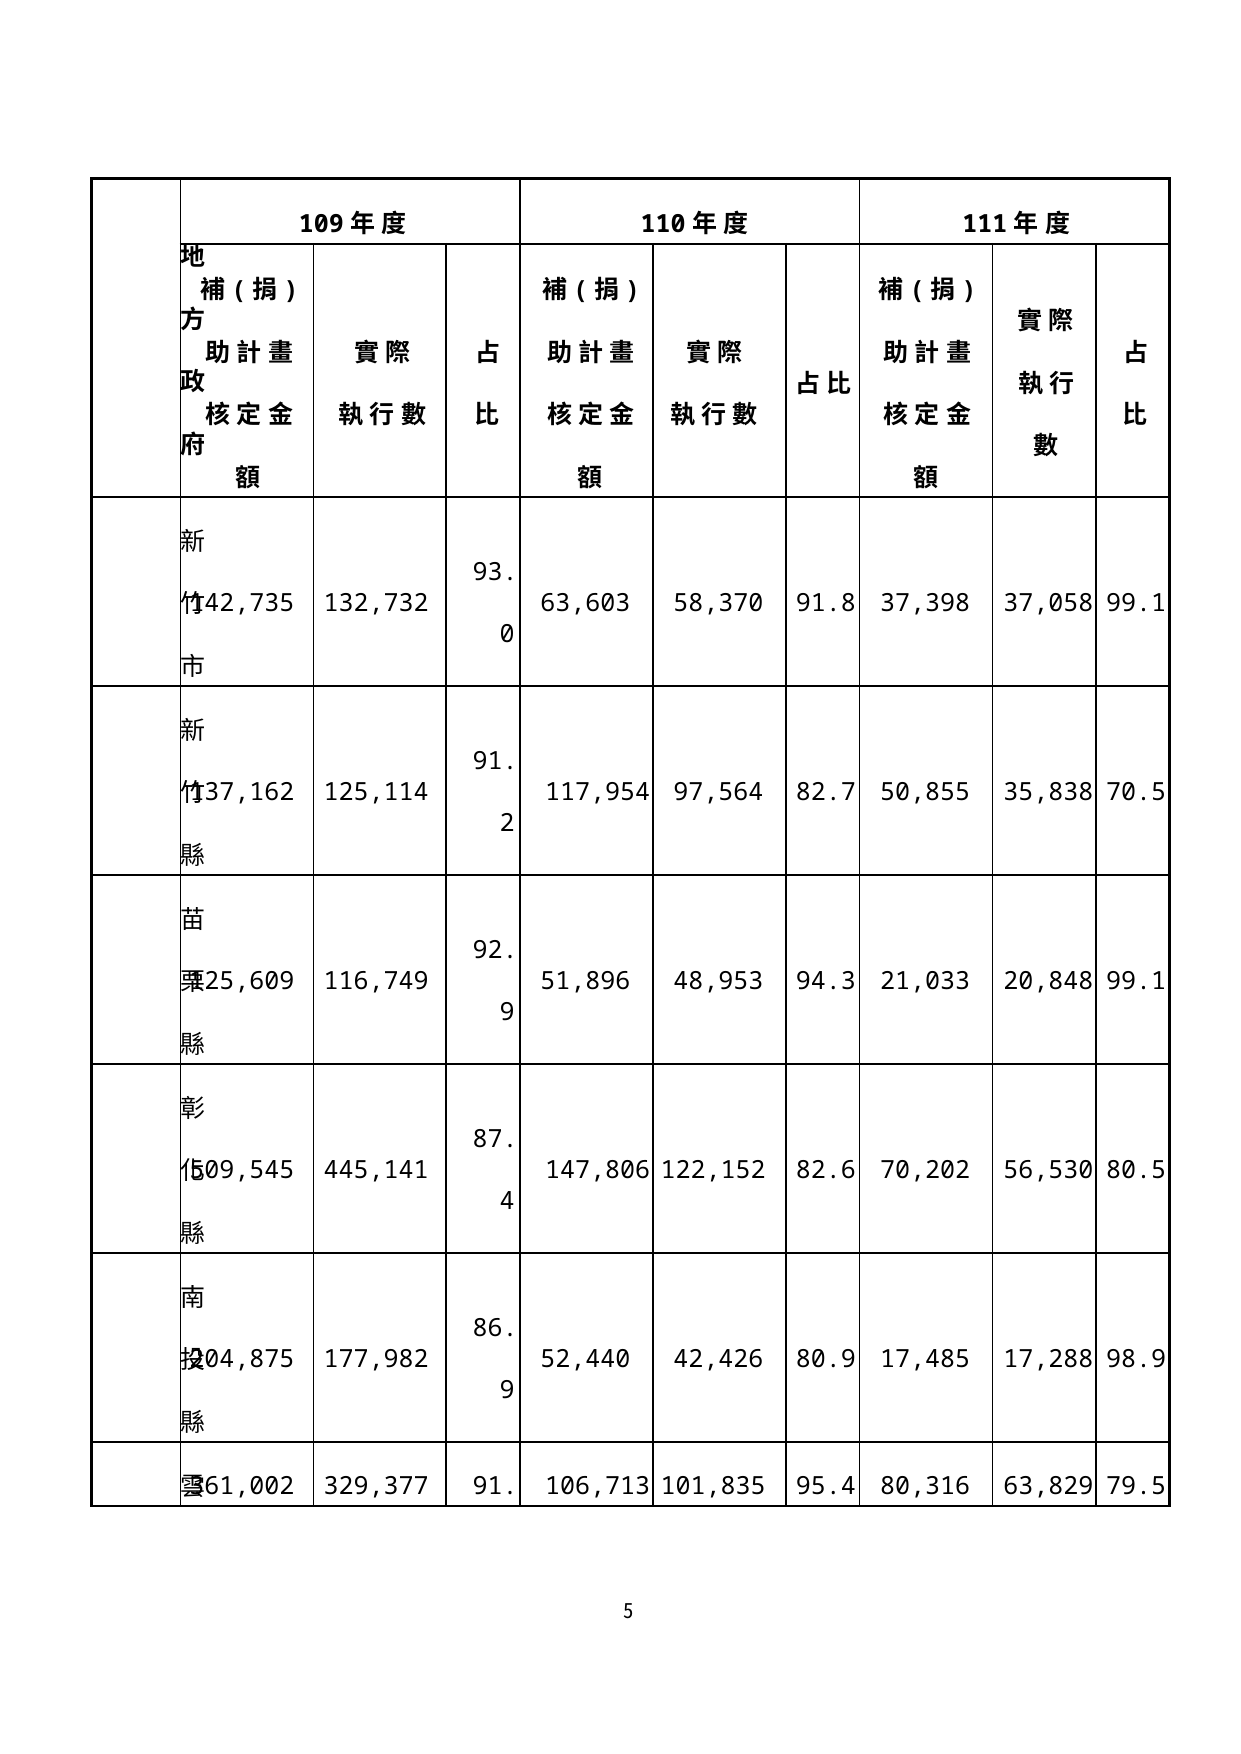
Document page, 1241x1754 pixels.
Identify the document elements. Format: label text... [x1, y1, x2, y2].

table_cell 17,288 [993, 1254, 1095, 1441]
table_cell 329,377 [314, 1443, 445, 1505]
table_cell 97,564 [654, 687, 785, 874]
table_cell 35,838 [993, 687, 1095, 874]
table_cell 占比 [447, 245, 519, 496]
table_cell 93.0 [447, 498, 519, 685]
table_cell 361,002 [181, 1443, 313, 1505]
table_cell 91.8 [787, 498, 859, 685]
table_cell 56,530 [993, 1065, 1095, 1252]
table_cell 94.3 [787, 876, 859, 1063]
table_cell 63,829 [993, 1443, 1095, 1505]
table_cell 132,732 [314, 498, 445, 685]
table_cell 99.1 [1097, 876, 1168, 1063]
table_cell 122,152 [654, 1065, 785, 1252]
table_cell 95.4 [787, 1443, 859, 1505]
table_cell 99.1 [1097, 498, 1168, 685]
table_cell 101,835 [654, 1443, 785, 1505]
table_cell 占比 [787, 245, 859, 496]
table_cell 42,426 [654, 1254, 785, 1441]
table_cell 125,114 [314, 687, 445, 874]
table_cell 37,058 [993, 498, 1095, 685]
table_cell 補(捐)助計畫核定金額 [860, 245, 992, 496]
table_cell 92.9 [447, 876, 519, 1063]
table_header 111年度 [860, 180, 1168, 243]
table_cell 新竹縣 [93, 687, 180, 874]
table_cell 91. [447, 1443, 519, 1505]
table_cell 137,162 [181, 687, 313, 874]
table_cell 新竹市 [93, 498, 180, 685]
table_cell 占比 [1097, 245, 1168, 496]
table_cell 98.9 [1097, 1254, 1168, 1441]
table_cell 125,609 [181, 876, 313, 1063]
table_cell 80.5 [1097, 1065, 1168, 1252]
table_cell 87.4 [447, 1065, 519, 1252]
table_cell 實際 執行數 [654, 245, 785, 496]
table_cell 實際 執行數 [314, 245, 445, 496]
table_cell 補(捐)助計畫核定金額 [521, 245, 652, 496]
table_cell 509,545 [181, 1065, 313, 1252]
table_cell 142,735 [181, 498, 313, 685]
table_header 109年度 [181, 180, 519, 243]
table_cell 80.9 [787, 1254, 859, 1441]
table_cell 58,370 [654, 498, 785, 685]
table_cell 苗栗縣 [93, 876, 180, 1063]
table_cell 37,398 [860, 498, 992, 685]
table_cell 63,603 [521, 498, 652, 685]
table_header 地方 政府 [93, 180, 180, 496]
table_cell 79.5 [1097, 1443, 1168, 1505]
table_cell 445,141 [314, 1065, 445, 1252]
table_cell 82.7 [787, 687, 859, 874]
table_cell 177,982 [314, 1254, 445, 1441]
table_cell 70,202 [860, 1065, 992, 1252]
table_cell 86.9 [447, 1254, 519, 1441]
table_cell 147,806 [521, 1065, 652, 1252]
table_cell 91.2 [447, 687, 519, 874]
table_cell 20,848 [993, 876, 1095, 1063]
table_cell 106,713 [521, 1443, 652, 1505]
table_cell 補(捐)助計畫核定金額 [181, 245, 313, 496]
table_cell 48,953 [654, 876, 785, 1063]
table_cell 117,954 [521, 687, 652, 874]
table_cell 80,316 [860, 1443, 992, 1505]
table_header 110年度 [521, 180, 859, 243]
table_cell 實際 執行數 [993, 245, 1095, 496]
table_cell 52,440 [521, 1254, 652, 1441]
table_cell 雲林縣 [93, 1443, 180, 1505]
table_cell 17,485 [860, 1254, 992, 1441]
table_cell 70.5 [1097, 687, 1168, 874]
table_cell 116,749 [314, 876, 445, 1063]
table_cell 82.6 [787, 1065, 859, 1252]
table_cell 南投縣 [93, 1254, 180, 1441]
table_cell 204,875 [181, 1254, 313, 1441]
table_cell 彰化縣 [93, 1065, 180, 1252]
table_cell 51,896 [521, 876, 652, 1063]
table_cell 50,855 [860, 687, 992, 874]
table_cell 21,033 [860, 876, 992, 1063]
